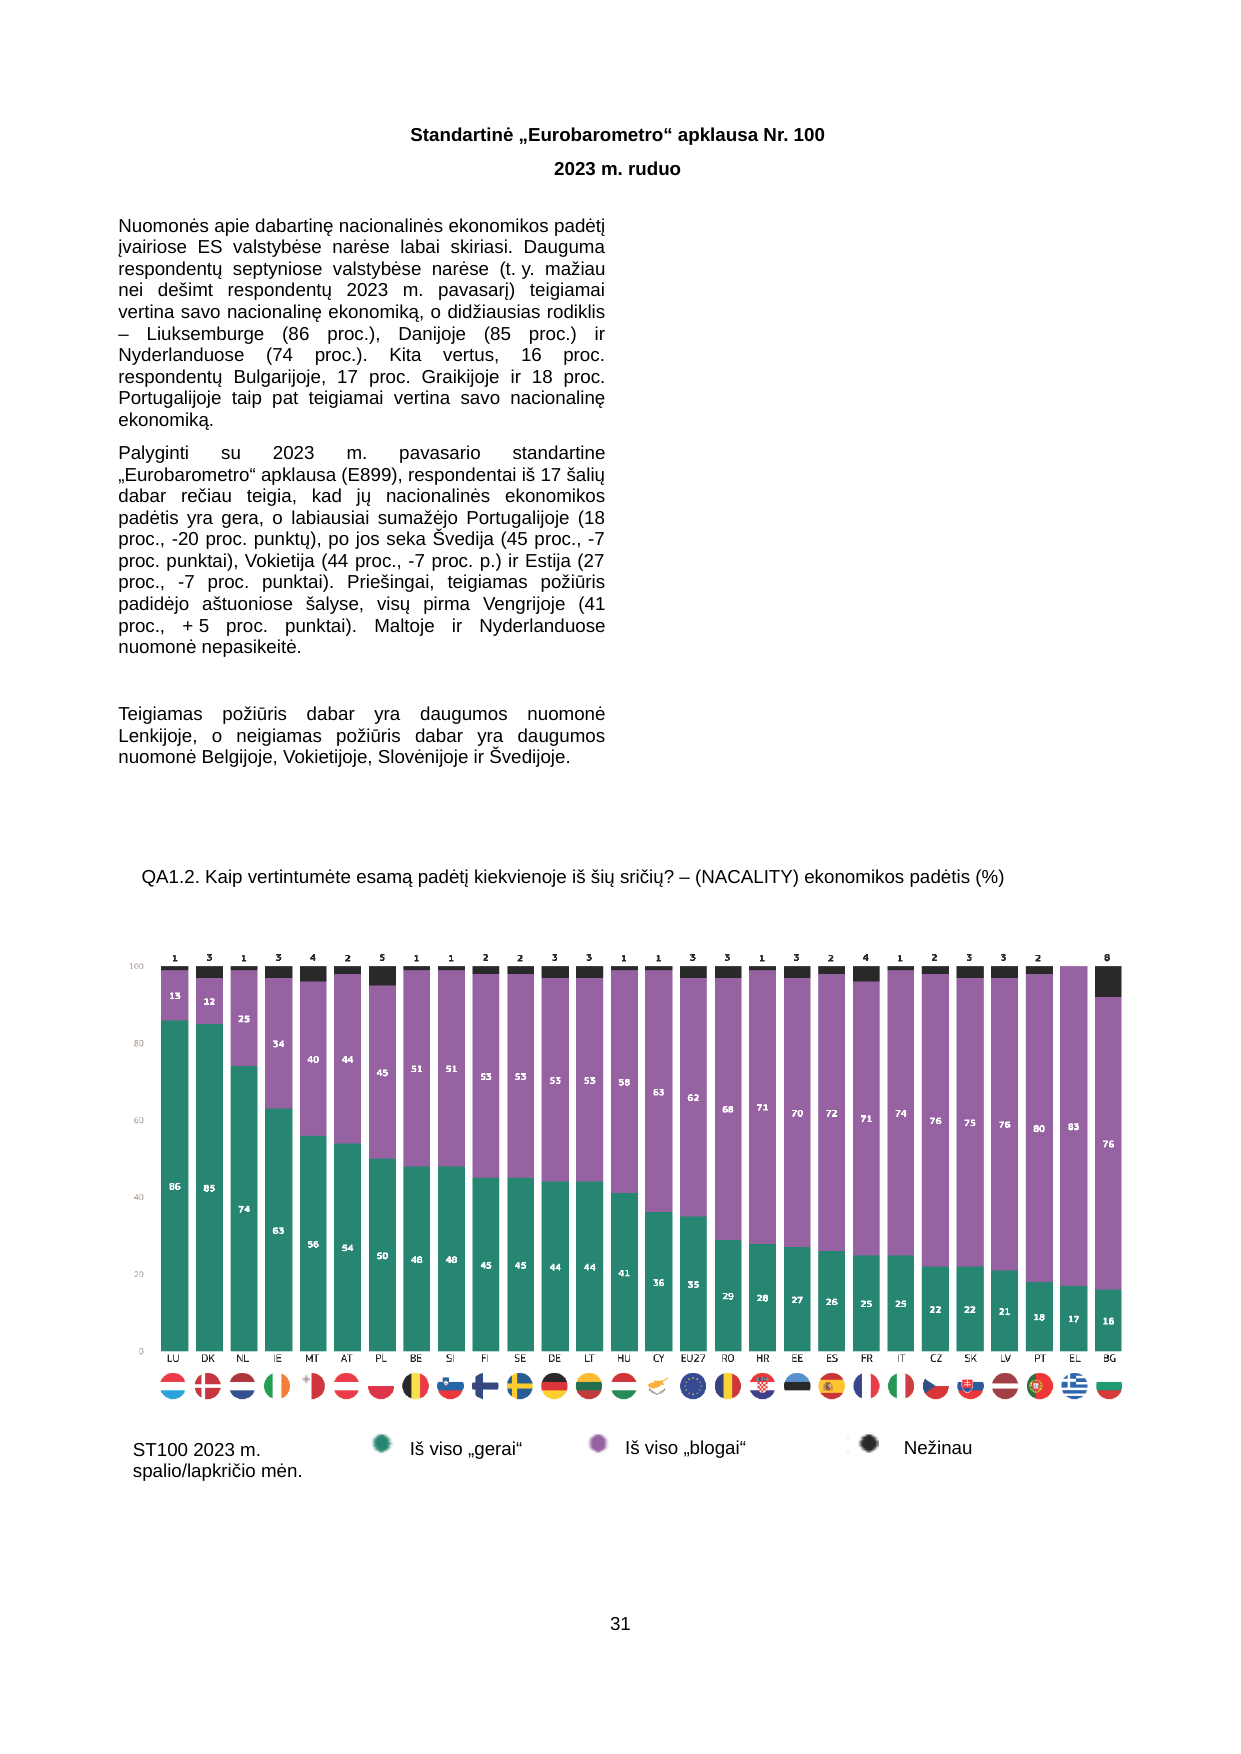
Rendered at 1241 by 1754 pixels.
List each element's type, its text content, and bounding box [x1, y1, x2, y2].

text Nuomonės apie dabartinę nacionalinės ekonomikos padėtį įvairiose ES valstybėse narėse labai skiriasi. Dauguma respondentų septyniose valstybėse narėse (t. y. mažiau nei dešimt respondentų 2023 m. pavasarį) teigiamai vertina savo nacionalinę ekonomiką, o didžiausias rodiklis – Liuksemburge (86 proc.), Danijoje (85 proc.) ir Nyderlanduose (74 proc.). Kita vertus, 16 proc. respondentų Bulgarijoje, 17 proc. Graikijoje ir 18 proc. Portugalijoje taip pat teigiamai vertina savo nacionalinę ekonomiką. [118, 214, 605, 430]
text Palyginti su 2023 m. pavasario standartine „Eurobarometro“ apklausa (E899), respondentai iš 17 šalių dabar rečiau teigia, kad jų nacionalinės ekonomikos padėtis yra gera, o labiausiai sumažėjo Portugalijoje (18 proc., -20 proc. punktų), po jos seka Švedija (45 proc., -7 proc. punktai), Vokietija (44 proc., -7 proc. p.) ir Estija (27 proc., -7 proc. punktai). Priešingai, teigiamas požiūris padidėjo aštuoniose šalyse, visų pirma Vengrijoje (41 proc., + 5 proc. punktai). Maltoje ir Nyderlanduose nuomonė nepasikeitė. [118, 442, 605, 658]
picture [363, 1427, 879, 1457]
picture [120, 949, 1137, 1406]
text Teigiamas požiūris dabar yra daugumos nuomonė Lenkijoje, o neigiamas požiūris dabar yra daugumos nuomonė Belgijoje, Vokietijoje, Slovėnijoje ir Švedijoje. [118, 703, 605, 768]
